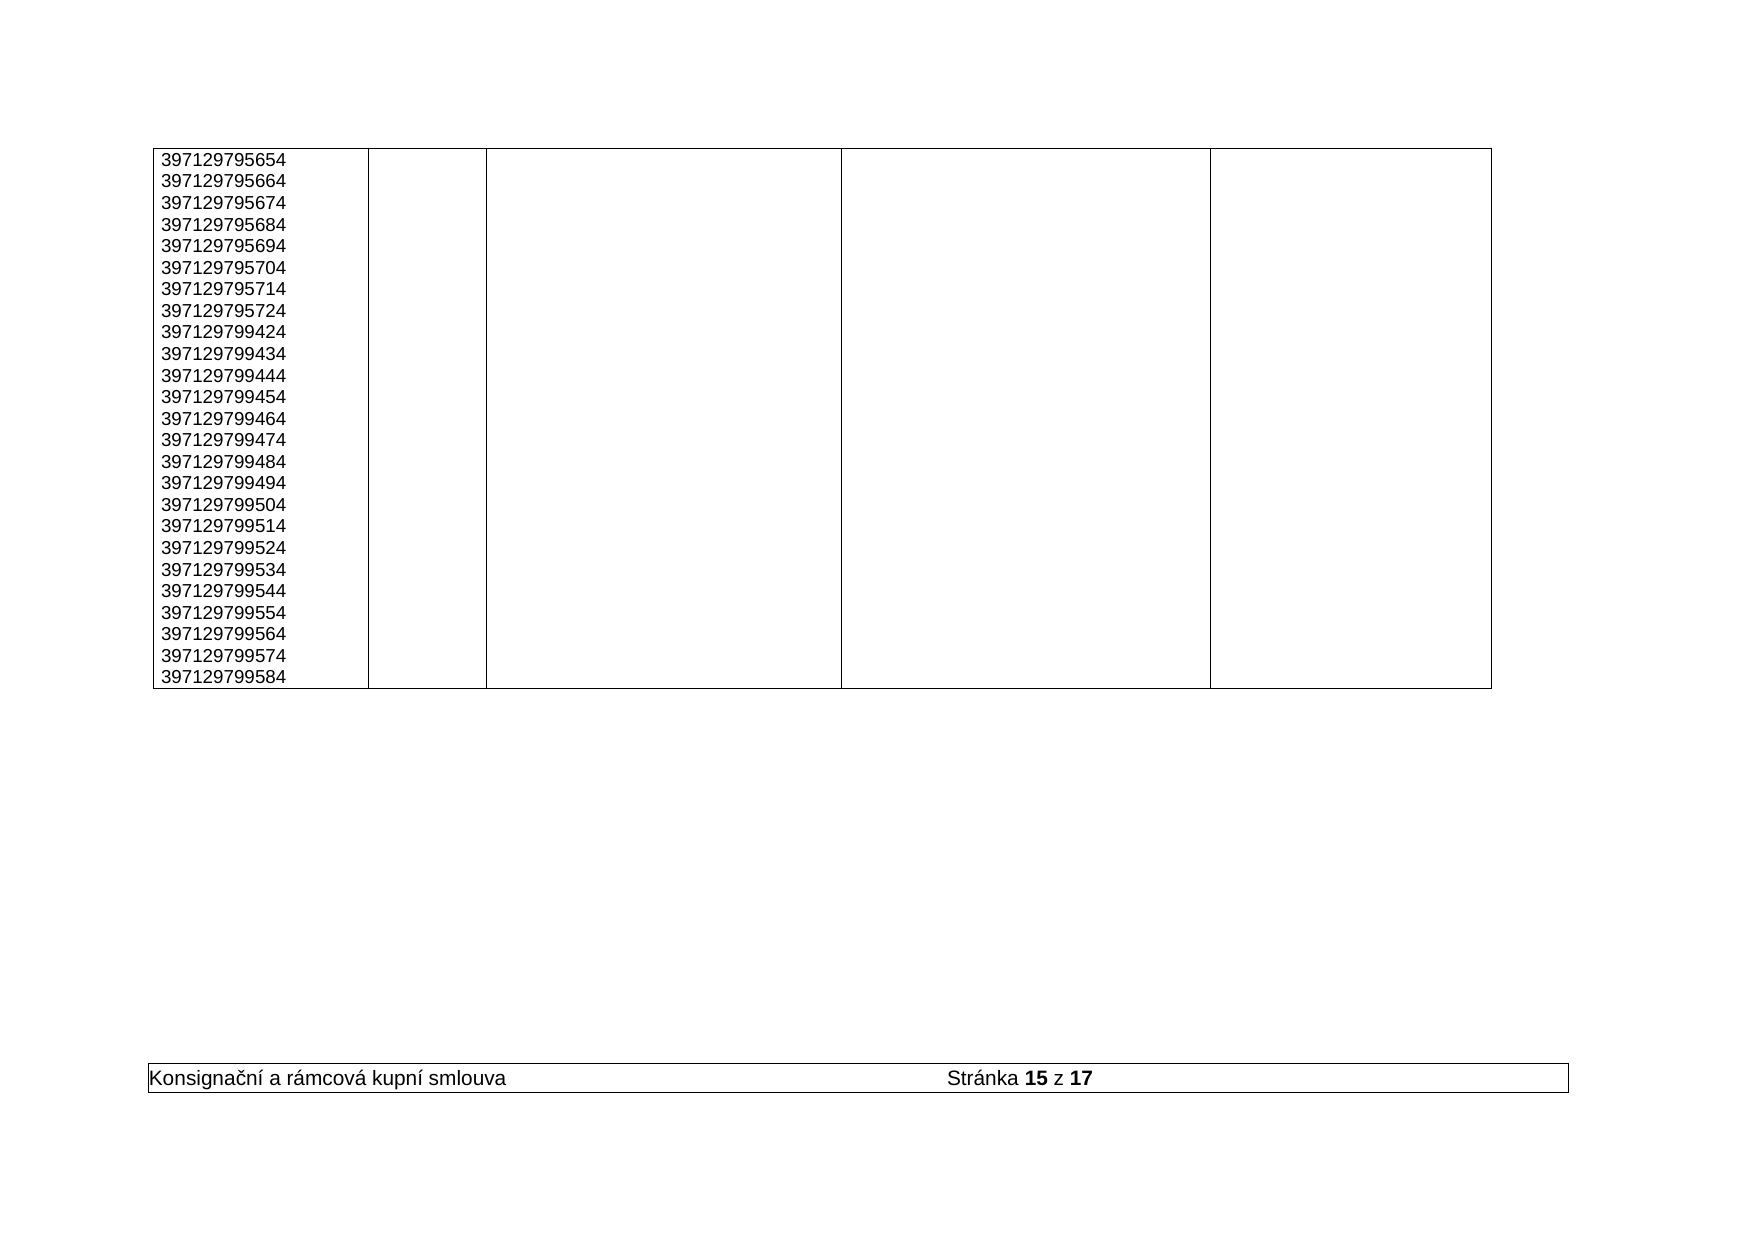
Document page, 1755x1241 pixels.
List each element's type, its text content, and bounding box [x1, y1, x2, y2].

table_cell [1211, 149, 1491, 688]
table_cell [842, 149, 1210, 688]
table_cell [369, 149, 486, 688]
table_cell 397129795654 397129795664 397129795674 397129795684 397129795694 397129795704 397129795714 397129795724 397129799424 397129799434 397129799444 397129799454 397129799464 397129799474 397129799484 397129799494 397129799504 397129799514 397129799524 397129799534 397129799544 397129799554 397129799564 397129799574 397129799584 [154, 149, 368, 688]
table_cell [487, 149, 841, 688]
